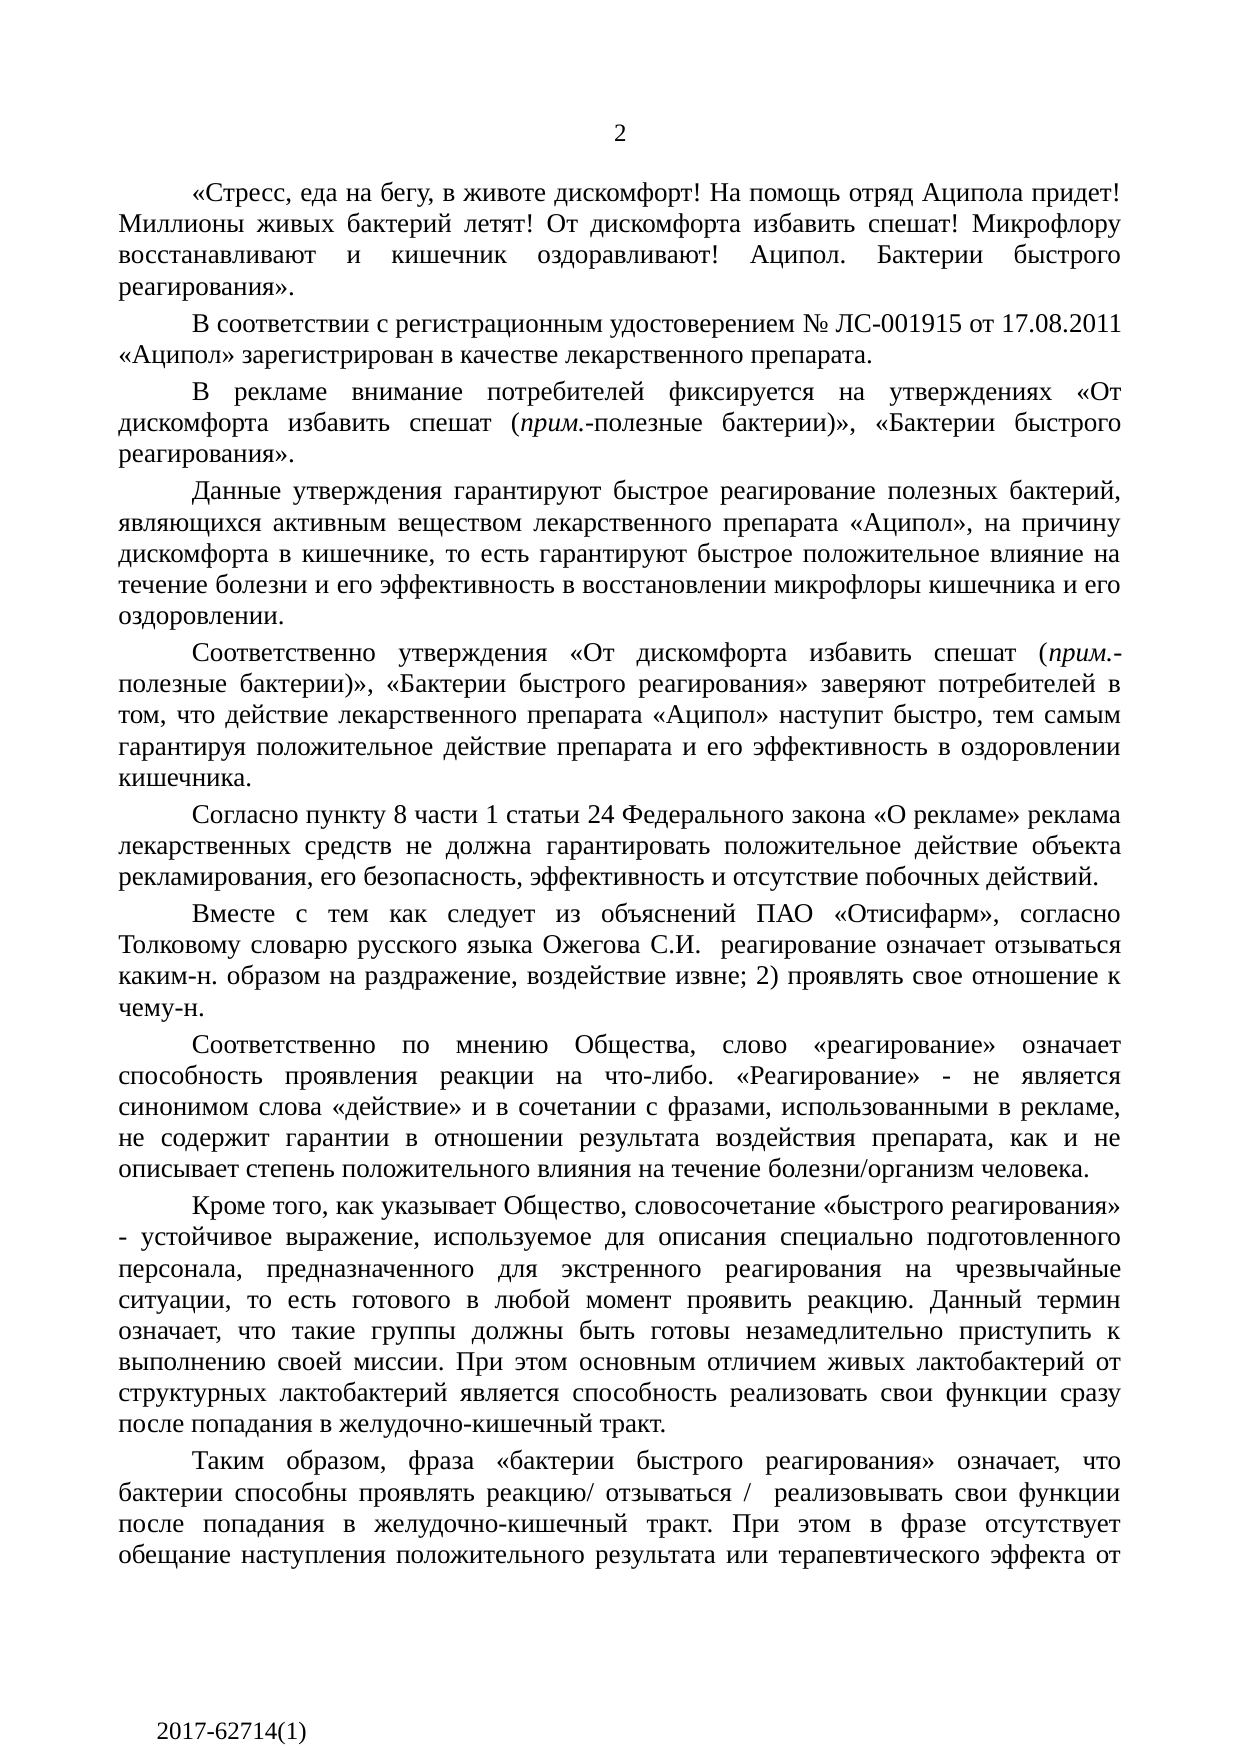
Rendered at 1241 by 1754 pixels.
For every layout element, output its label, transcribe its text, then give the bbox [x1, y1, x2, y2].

text «Стресс, еда на бегу, в животе дискомфорт! На помощь отряд Аципола придет! Миллионы живых бактерий летят! От дискомфорта избавить спешат! Микрофлору восстанавливают и кишечник оздоравливают! Аципол. Бактерии быстрого реагирования». [118, 176, 1122, 301]
text В рекламе внимание потребителей фиксируется на утверждениях «От дискомфорта избавить спешат (прим.-полезные бактерии)», «Бактерии быстрого реагирования». [118, 375, 1122, 468]
text Таким образом, фраза «бактерии быстрого реагирования» означает, что бактерии способны проявлять реакцию/ отзываться / реализовывать свои функции после попадания в желудочно-кишечный тракт. При этом в фразе отсутствует обещание наступления положительного результата или терапевтического эффекта от [118, 1444, 1122, 1569]
text В соответствии с регистрационным удостоверением № ЛС-001915 от 17.08.2011 «Аципол» зарегистрирован в качестве лекарственного препарата. [118, 307, 1122, 369]
text Кроме того, как указывает Общество, словосочетание «быстрого реагирования» - устойчивое выражение, используемое для описания специально подготовленного персонала, предназначенного для экстренного реагирования на чрезвычайные ситуации, то есть готового в любой момент проявить реакцию. Данный термин означает, что такие группы должны быть готовы незамедлительно приступить к выполнению своей миссии. При этом основным отличием живых лактобактерий от структурных лактобактерий является способность реализовать свои функции сразу после попадания в желудочно-кишечный тракт. [118, 1189, 1122, 1438]
text Данные утверждения гарантируют быстрое реагирование полезных бактерий, являющихся активным веществом лекарственного препарата «Аципол», на причину дискомфорта в кишечнике, то есть гарантируют быстрое положительное влияние на течение болезни и его эффективность в восстановлении микрофлоры кишечника и его оздоровлении. [118, 474, 1122, 630]
text Соответственно утверждения «От дискомфорта избавить спешат (прим.-полезные бактерии)», «Бактерии быстрого реагирования» заверяют потребителей в том, что действие лекарственного препарата «Аципол» наступит быстро, тем самым гарантируя положительное действие препарата и его эффективность в оздоровлении кишечника. [118, 636, 1122, 792]
text Вместе с тем как следует из объяснений ПАО «Отисифарм», согласно Толковому словарю русского языка Ожегова С.И. реагирование означает отзываться каким-н. образом на раздражение, воздействие извне; 2) проявлять свое отношение к чему-н. [118, 897, 1122, 1022]
text Соответственно по мнению Общества, слово «реагирование» означает способность проявления реакции на что-либо. «Реагирование» - не является синонимом слова «действие» и в сочетании с фразами, использованными в рекламе, не содержит гарантии в отношении результата воздействия препарата, как и не описывает степень положительного влияния на течение болезни/организм человека. [118, 1028, 1122, 1183]
text Согласно пункту 8 части 1 статьи 24 Федерального закона «О рекламе» реклама лекарственных средств не должна гарантировать положительное действие объекта рекламирования, его безопасность, эффективность и отсутствие побочных действий. [118, 798, 1122, 891]
